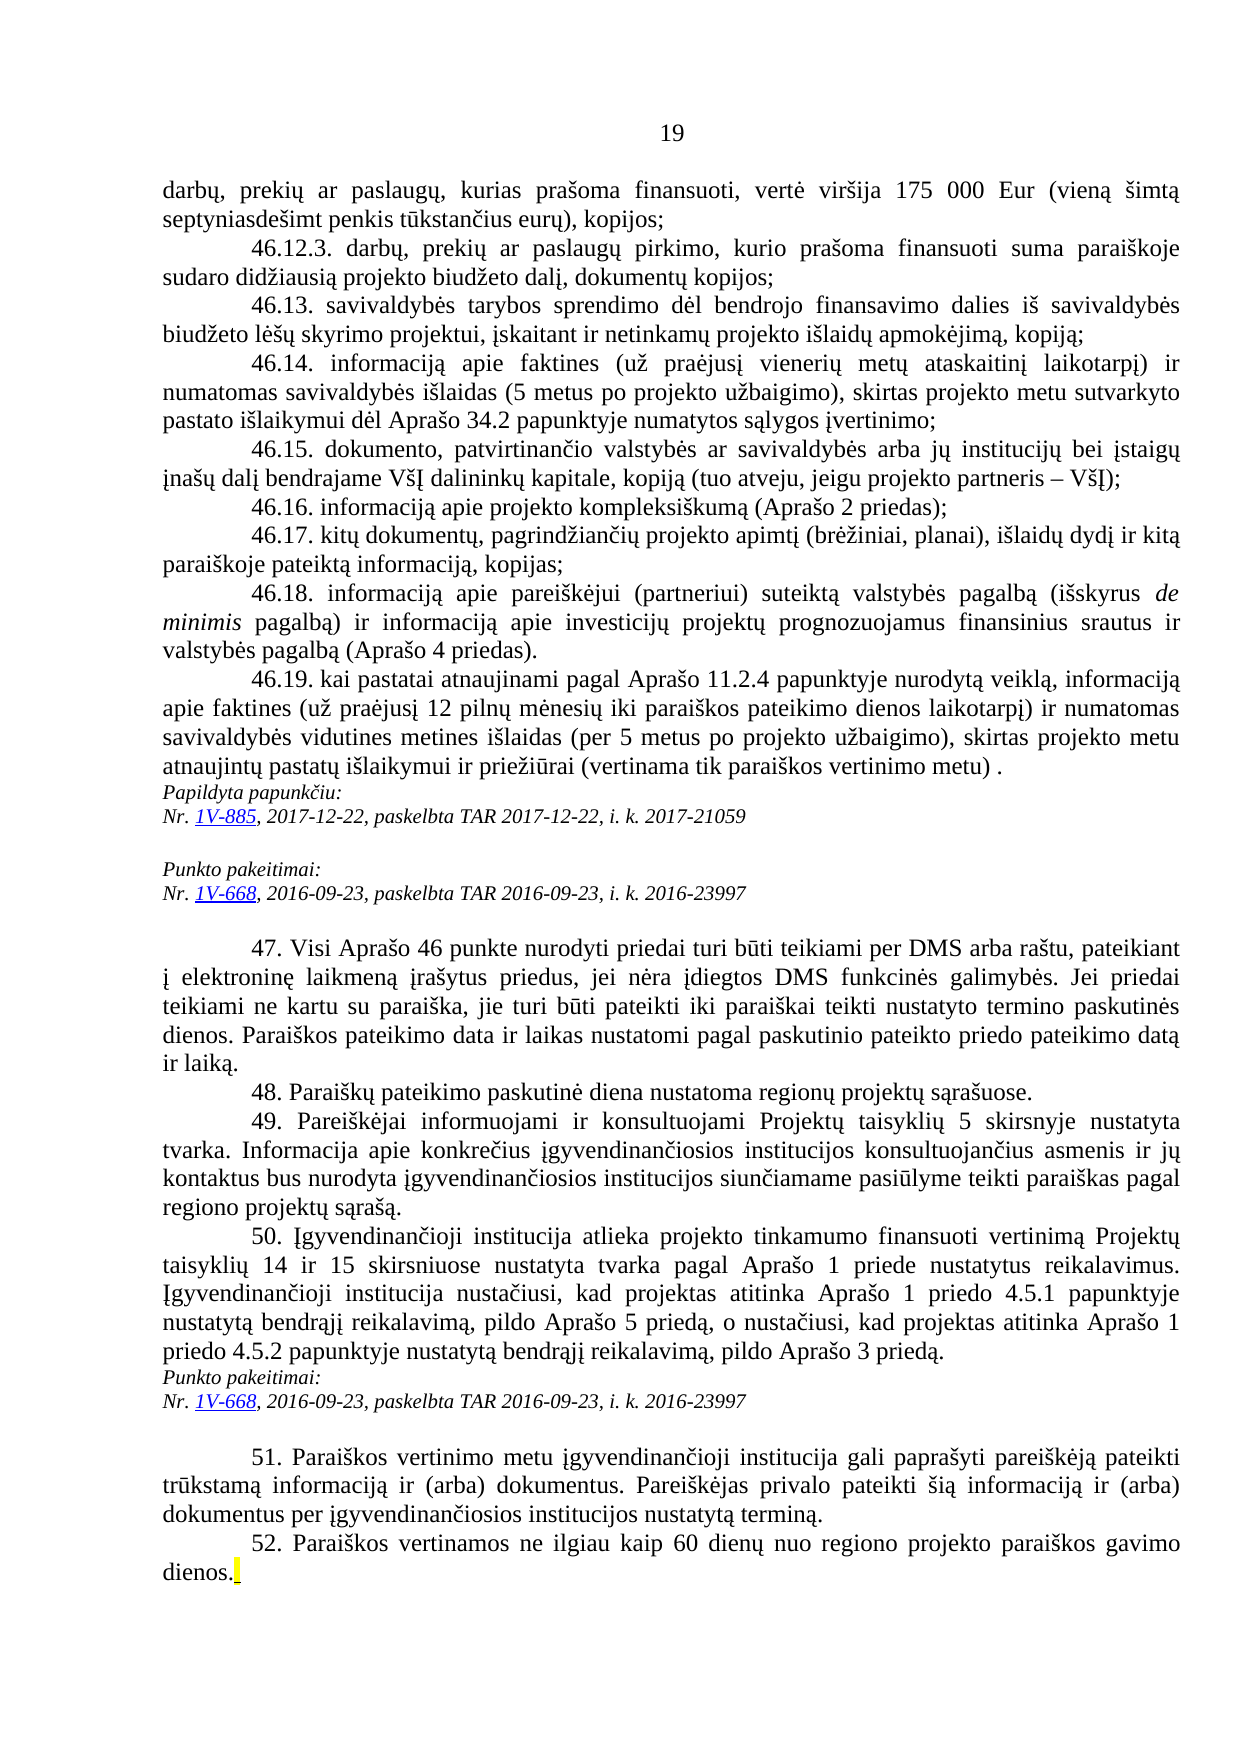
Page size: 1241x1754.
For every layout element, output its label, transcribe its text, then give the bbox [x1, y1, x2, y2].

text Punkto pakeitimai: [162, 857, 1181, 881]
text 46.12.3. darbų, prekių ar paslaugų pirkimo, kurio prašoma finansuoti suma paraiškoje sudaro didžiausią projekto biudžeto dalį, dokumentų kopijos; [162, 233, 1181, 291]
text Punkto pakeitimai: [162, 1365, 1181, 1389]
text 46.14. informaciją apie faktines (už praėjusį vienerių metų ataskaitinį laikotarpį) ir numatomas savivaldybės išlaidas (5 metus po projekto užbaigimo), skirtas projekto metu sutvarkyto pastato išlaikymui dėl Aprašo 34.2 papunktyje numatytos sąlygos įvertinimo; [162, 348, 1181, 434]
text Nr. 1V-885, 2017-12-22, paskelbta TAR 2017-12-22, i. k. 2017-21059 [162, 804, 1181, 828]
text 46.17. kitų dokumentų, pagrindžiančių projekto apimtį (brėžiniai, planai), išlaidų dydį ir kitą paraiškoje pateiktą informaciją, kopijas; [162, 521, 1181, 578]
text 46.15. dokumento, patvirtinančio valstybės ar savivaldybės arba jų institucijų bei įstaigų įnašų dalį bendrajame VšĮ dalininkų kapitale, kopiją (tuo atveju, jeigu projekto partneris – VšĮ); [162, 434, 1181, 492]
text 46.19. kai pastatai atnaujinami pagal Aprašo 11.2.4 papunktyje nurodytą veiklą, informaciją apie faktines (už praėjusį 12 pilnų mėnesių iki paraiškos pateikimo dienos laikotarpį) ir numatomas savivaldybės vidutines metines išlaidas (per 5 metus po projekto užbaigimo), skirtas projekto metu atnaujintų pastatų išlaikymui ir priežiūrai (vertinama tik paraiškos vertinimo metu) . [162, 664, 1181, 780]
text Papildyta papunkčiu: [162, 780, 1181, 804]
text Nr. 1V-668, 2016-09-23, paskelbta TAR 2016-09-23, i. k. 2016-23997 [162, 1389, 1181, 1413]
text 51. Paraiškos vertinimo metu įgyvendinančioji institucija gali paprašyti pareiškėją pateikti trūkstamą informaciją ir (arba) dokumentus. Pareiškėjas privalo pateikti šią informaciją ir (arba) dokumentus per įgyvendinančiosios institucijos nustatytą terminą. [162, 1442, 1181, 1528]
text darbų, prekių ar paslaugų, kurias prašoma finansuoti, vertė viršija 175 000 Eur (vieną šimtą septyniasdešimt penkis tūkstančius eurų), kopijos; [162, 176, 1181, 233]
text 46.13. savivaldybės tarybos sprendimo dėl bendrojo finansavimo dalies iš savivaldybės biudžeto lėšų skyrimo projektui, įskaitant ir netinkamų projekto išlaidų apmokėjimą, kopiją; [162, 291, 1181, 348]
text 52. Paraiškos vertinamos ne ilgiau kaip 60 dienų nuo regiono projekto paraiškos gavimo dienos. [162, 1528, 1181, 1585]
text 48. Paraiškų pateikimo paskutinė diena nustatoma regionų projektų sąrašuose. [162, 1077, 1181, 1106]
text Nr. 1V-668, 2016-09-23, paskelbta TAR 2016-09-23, i. k. 2016-23997 [162, 881, 1181, 905]
text 46.18. informaciją apie pareiškėjui (partneriui) suteiktą valstybės pagalbą (išskyrus de minimis pagalbą) ir informaciją apie investicijų projektų prognozuojamus finansinius srautus ir valstybės pagalbą (Aprašo 4 priedas). [162, 578, 1181, 664]
text 49. Pareiškėjai informuojami ir konsultuojami Projektų taisyklių 5 skirsnyje nustatyta tvarka. Informacija apie konkrečius įgyvendinančiosios institucijos konsultuojančius asmenis ir jų kontaktus bus nurodyta įgyvendinančiosios institucijos siunčiamame pasiūlyme teikti paraiškas pagal regiono projektų sąrašą. [162, 1106, 1181, 1221]
text 50. Įgyvendinančioji institucija atlieka projekto tinkamumo finansuoti vertinimą Projektų taisyklių 14 ir 15 skirsniuose nustatyta tvarka pagal Aprašo 1 priede nustatytus reikalavimus. Įgyvendinančioji institucija nustačiusi, kad projektas atitinka Aprašo 1 priedo 4.5.1 papunktyje nustatytą bendrąjį reikalavimą, pildo Aprašo 5 priedą, o nustačiusi, kad projektas atitinka Aprašo 1 priedo 4.5.2 papunktyje nustatytą bendrąjį reikalavimą, pildo Aprašo 3 priedą. [162, 1221, 1181, 1365]
text 47. Visi Aprašo 46 punkte nurodyti priedai turi būti teikiami per DMS arba raštu, pateikiant į elektroninę laikmeną įrašytus priedus, jei nėra įdiegtos DMS funkcinės galimybės. Jei priedai teikiami ne kartu su paraiška, jie turi būti pateikti iki paraiškai teikti nustatyto termino paskutinės dienos. Paraiškos pateikimo data ir laikas nustatomi pagal paskutinio pateikto priedo pateikimo datą ir laiką. [162, 933, 1181, 1077]
text 46.16. informaciją apie projekto kompleksiškumą (Aprašo 2 priedas); [162, 492, 1181, 521]
